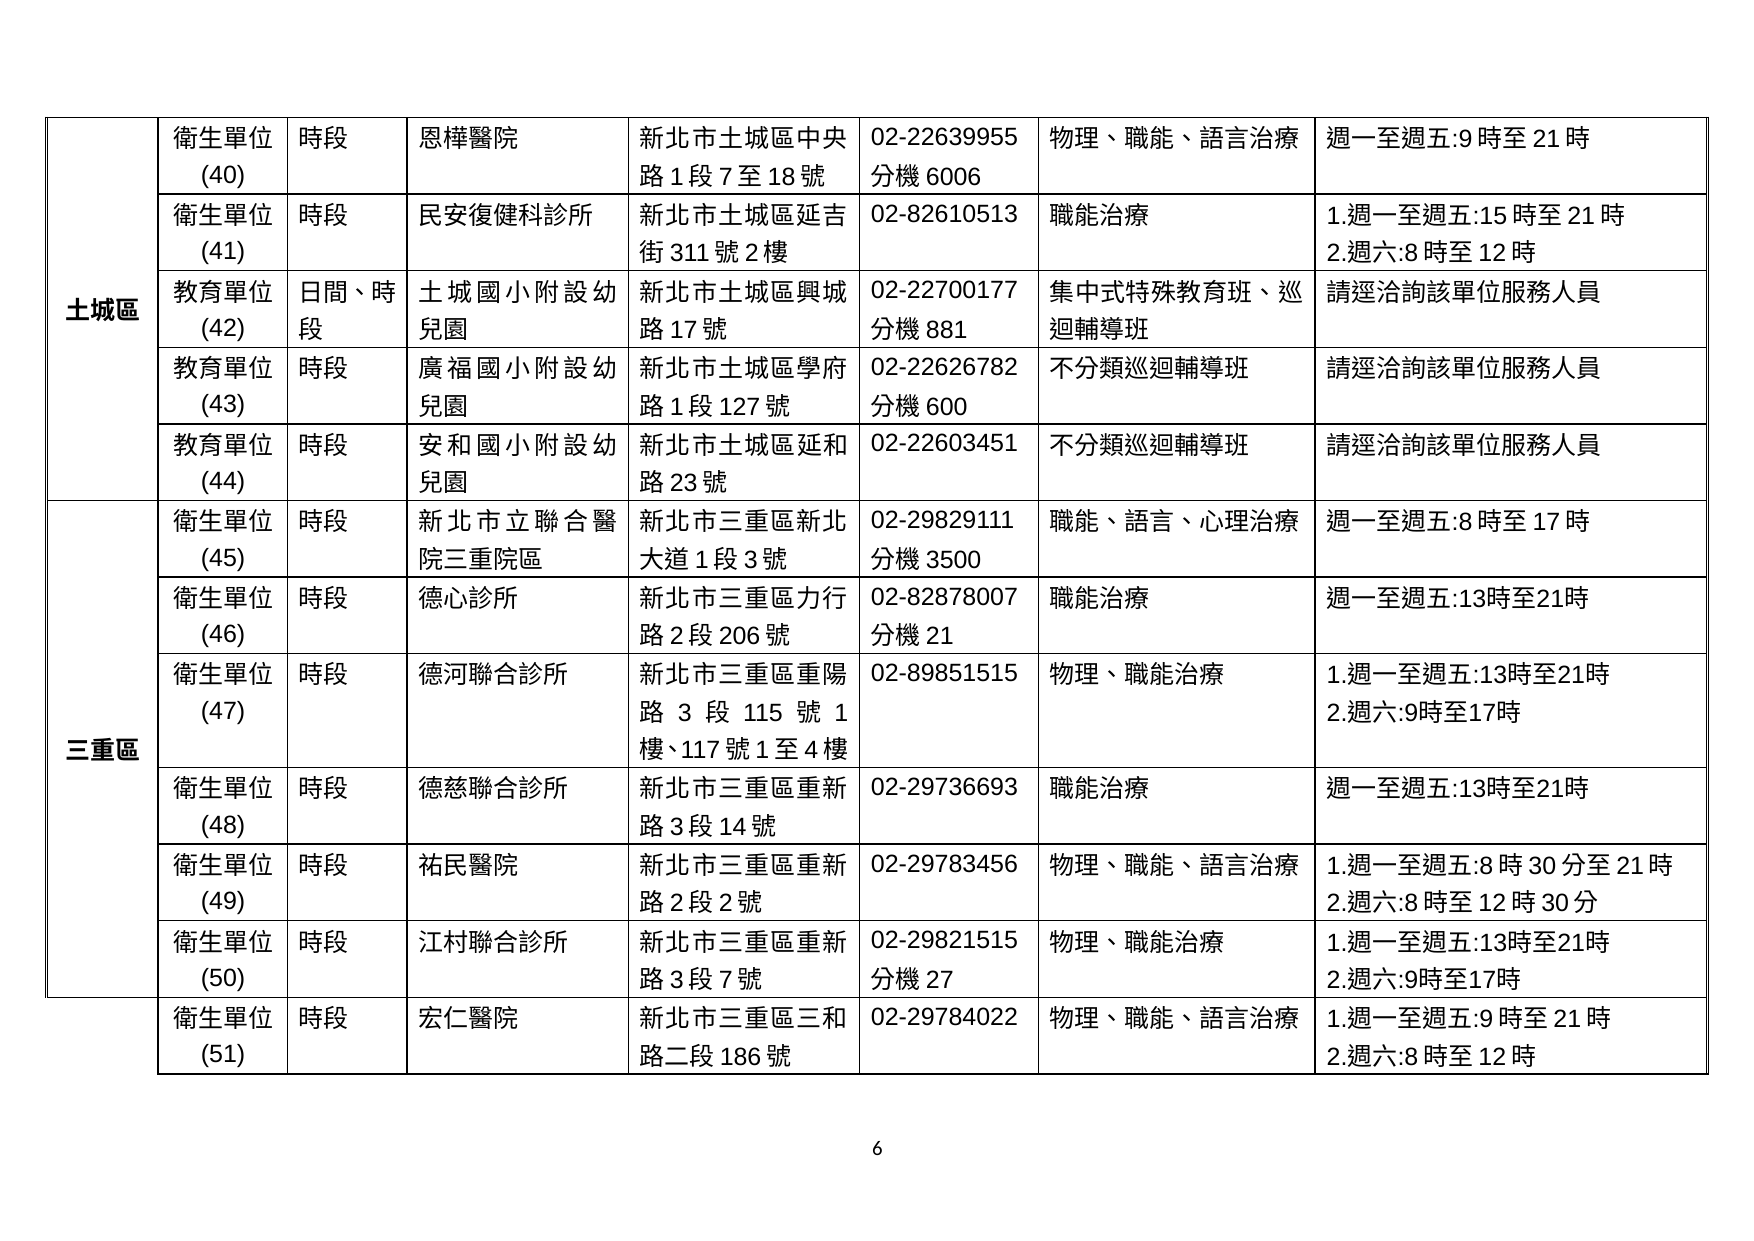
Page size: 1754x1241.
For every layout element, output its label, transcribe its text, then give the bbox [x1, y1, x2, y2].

table_cell 衛生單位(41) [159, 195, 287, 270]
table_cell 職能治療 [1039, 768, 1314, 843]
table_cell 1.週一至週五:15時至21時 2.週六:8時至12時 [1316, 195, 1706, 270]
table_cell 02-22626782 分機600 [860, 348, 1038, 423]
table_cell 新北市土城區延吉街311號2樓 [629, 195, 859, 270]
table_cell 衛生單位(45) [159, 501, 287, 576]
table_cell 02-89851515 [860, 654, 1038, 767]
table_cell 02-82878007 分機21 [860, 578, 1038, 653]
table_cell 江村聯合診所 [408, 921, 628, 996]
table_cell 新北市立聯合醫院三重院區 [408, 501, 628, 576]
table_cell 新北市三重區重新路2段2號 [629, 845, 859, 920]
table_cell 土城區 [48, 118, 157, 499]
table_cell 德河聯合診所 [408, 654, 628, 767]
table_cell 職能治療 [1039, 195, 1314, 270]
table_cell 職能、語言、心理治療 [1039, 501, 1314, 576]
table_cell 衛生單位(47) [159, 654, 287, 767]
table_cell 1.週一至週五:8時30分至21時 2.週六:8時至12時30分 [1316, 845, 1706, 920]
table_cell 02-29821515 分機27 [860, 921, 1038, 996]
table_cell 1.週一至週五:13時至21時 2.週六:9時至17時 [1316, 654, 1706, 767]
table_cell 日間、時段 [288, 271, 406, 346]
table_cell 恩樺醫院 [408, 118, 628, 193]
table_cell 新北市土城區延和路23號 [629, 425, 859, 499]
table_cell 新北市三重區新北大道1段3號 [629, 501, 859, 576]
table_cell 02-29784022 [860, 998, 1038, 1073]
table_cell 02-29736693 [860, 768, 1038, 843]
table_cell 時段 [288, 654, 406, 767]
table_cell 週一至週五:13時至21時 [1316, 578, 1706, 653]
table_cell 週一至週五:8時至17時 [1316, 501, 1706, 576]
table_cell 請逕洽詢該單位服務人員 [1316, 348, 1706, 423]
table_cell 衛生單位(51) [159, 998, 287, 1073]
table_cell 安和國小附設幼兒園 [408, 425, 628, 499]
table_cell 時段 [288, 921, 406, 996]
table_cell 衛生單位(49) [159, 845, 287, 920]
table_cell 02-82610513 [860, 195, 1038, 270]
table_cell 物理、職能治療 [1039, 921, 1314, 996]
table_cell 02-22639955 分機6006 [860, 118, 1038, 193]
table_cell 時段 [288, 768, 406, 843]
table_cell 02-29829111 分機3500 [860, 501, 1038, 576]
table_cell 新北市土城區學府路1段127號 [629, 348, 859, 423]
table_cell 時段 [288, 845, 406, 920]
table_cell 時段 [288, 425, 406, 499]
table_cell 週一至週五:13時至21時 [1316, 768, 1706, 843]
table_cell 廣福國小附設幼兒園 [408, 348, 628, 423]
table_cell 02-22603451 [860, 425, 1038, 499]
table_cell 三重區 [48, 501, 157, 996]
table_cell 物理、職能、語言治療 [1039, 845, 1314, 920]
table_cell 新北市三重區力行路2段206號 [629, 578, 859, 653]
table_cell 時段 [288, 118, 406, 193]
table_cell 不分類巡迴輔導班 [1039, 348, 1314, 423]
table_cell 物理、職能治療 [1039, 654, 1314, 767]
table_cell 週一至週五:9時至21時 [1316, 118, 1706, 193]
table_cell 民安復健科診所 [408, 195, 628, 270]
table_cell 1.週一至週五:9時至21時 2.週六:8時至12時 [1316, 998, 1706, 1073]
table_cell 物理、職能、語言治療 [1039, 998, 1314, 1073]
table_cell 新北市土城區中央路1段7至18號 [629, 118, 859, 193]
table_cell 教育單位(42) [159, 271, 287, 346]
table_cell 衛生單位(46) [159, 578, 287, 653]
table_cell 請逕洽詢該單位服務人員 [1316, 271, 1706, 346]
table_cell 1.週一至週五:13時至21時 2.週六:9時至17時 [1316, 921, 1706, 996]
table_cell 新北市土城區興城路17號 [629, 271, 859, 346]
table_cell 土城國小附設幼兒園 [408, 271, 628, 346]
table_cell 教育單位(44) [159, 425, 287, 499]
table_cell 衛生單位(48) [159, 768, 287, 843]
table_cell 時段 [288, 348, 406, 423]
table_cell 德心診所 [408, 578, 628, 653]
table_cell 不分類巡迴輔導班 [1039, 425, 1314, 499]
table_cell 衛生單位(50) [159, 921, 287, 996]
table_cell 職能治療 [1039, 578, 1314, 653]
table_cell 物理、職能、語言治療 [1039, 118, 1314, 193]
table_cell 德慈聯合診所 [408, 768, 628, 843]
table_cell 時段 [288, 195, 406, 270]
table_cell 新北市三重區重新路3段14號 [629, 768, 859, 843]
table_cell 新北市三重區重新路3段7號 [629, 921, 859, 996]
table_cell 新北市三重區重陽路3段115號1樓、117號1至4樓 [629, 654, 859, 767]
table_cell 衛生單位(40) [159, 118, 287, 193]
table_cell 02-22700177 分機881 [860, 271, 1038, 346]
table_cell 時段 [288, 501, 406, 576]
table_cell 時段 [288, 998, 406, 1073]
table_cell 宏仁醫院 [408, 998, 628, 1073]
table_cell 教育單位(43) [159, 348, 287, 423]
table_cell 集中式特殊教育班、巡迴輔導班 [1039, 271, 1314, 346]
table_cell 時段 [288, 578, 406, 653]
table_cell 新北市三重區三和路二段186號 [629, 998, 859, 1073]
table_cell 祐民醫院 [408, 845, 628, 920]
table_cell 02-29783456 [860, 845, 1038, 920]
table_cell 請逕洽詢該單位服務人員 [1316, 425, 1706, 499]
